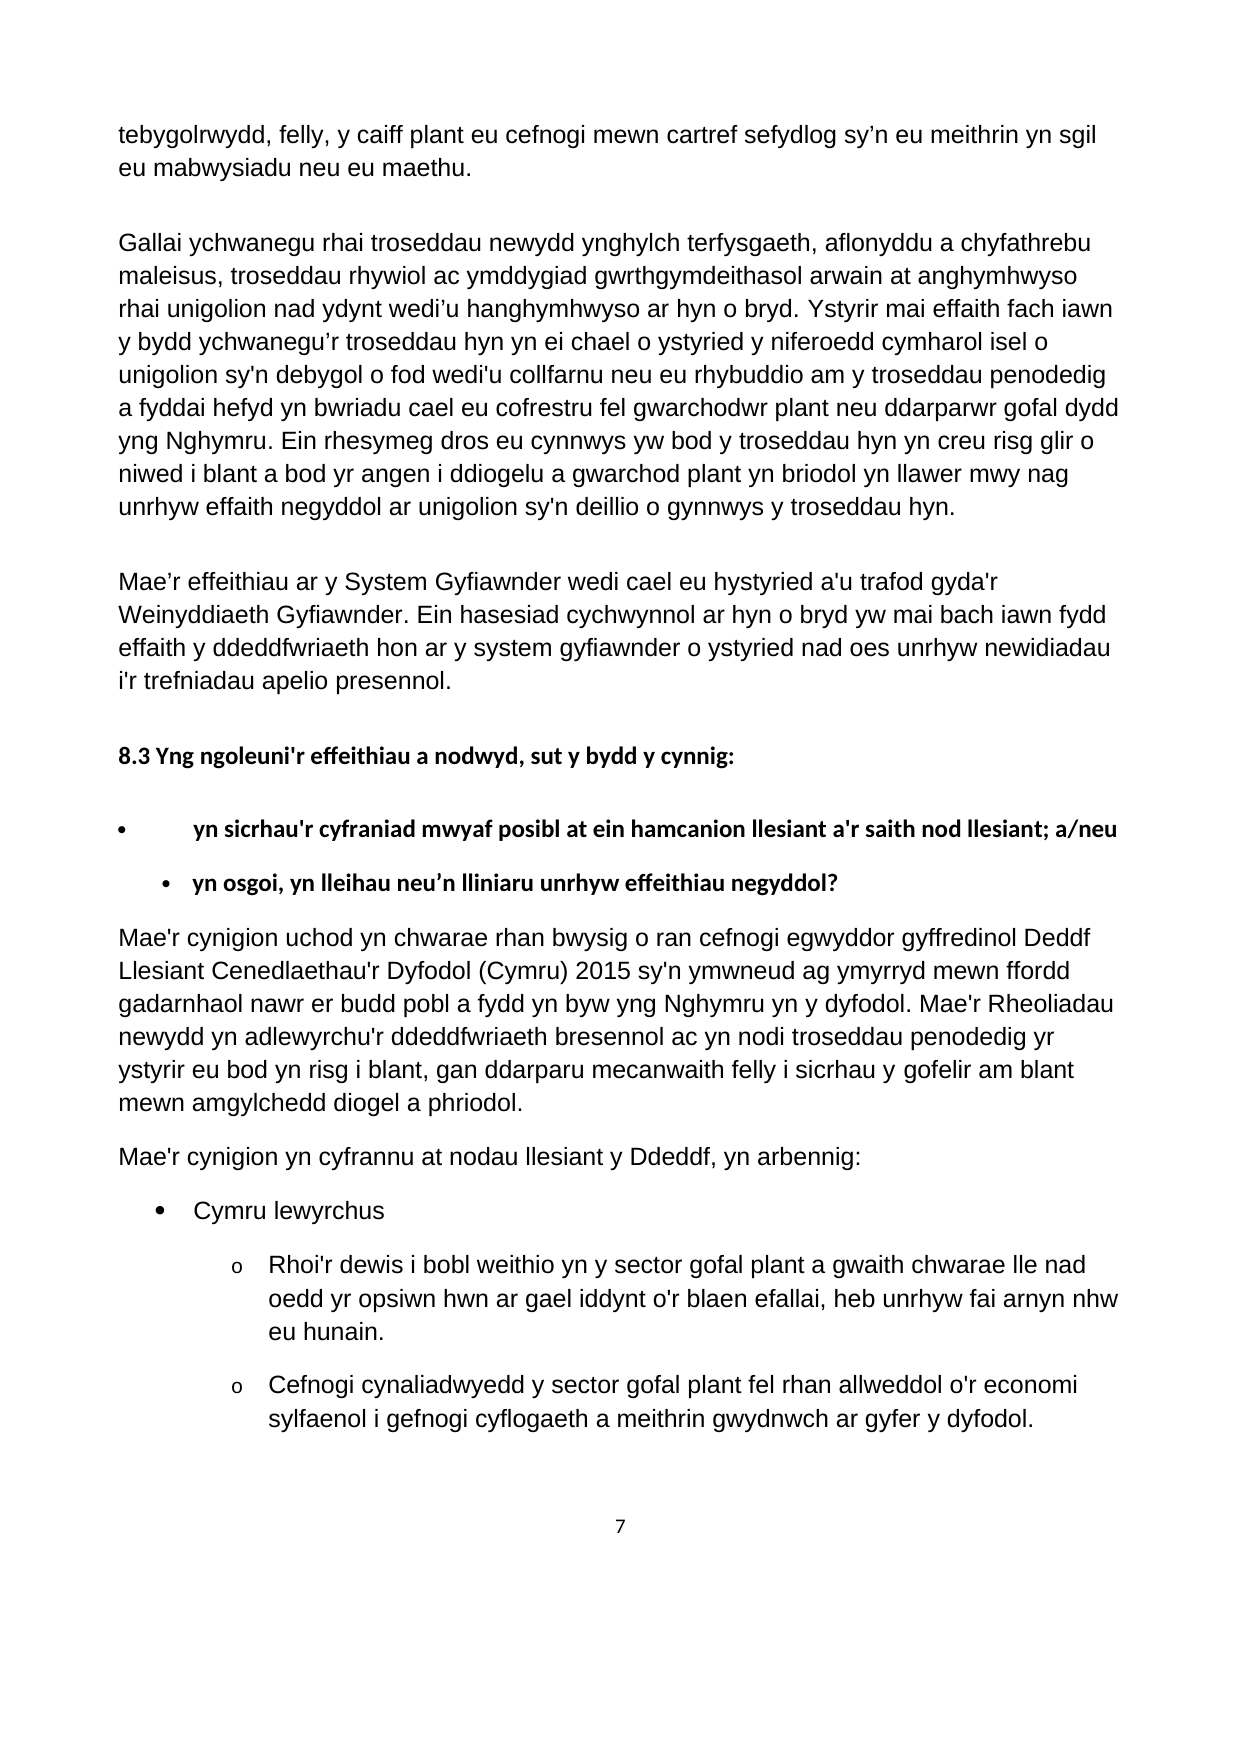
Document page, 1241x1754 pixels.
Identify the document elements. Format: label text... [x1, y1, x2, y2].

text tebygolrwydd, felly, y caiff plant eu cefnogi mewn cartref sefydlog sy’n eu meithrin yn sgil eu mabwysiadu neu eu maethu. [118, 120, 1122, 182]
list Cefnogi cynaliadwyedd y sector gofal plant fel rhan allweddol o'r economi sylfaenol i gefnogi cyflogaeth a meithrin gwydnwch ar gyfer y dyfodol. [231, 1370, 1122, 1433]
list yn sicrhau'r cyfraniad mwyaf posibl at ein hamcanion llesiant a'r saith nod llesiant; a/neu [118, 807, 1122, 844]
text Mae'r cynigion yn cyfrannu at nodau llesiant y Ddeddf, yn arbennig: [118, 1142, 1122, 1171]
text Mae'r cynigion uchod yn chwarae rhan bwysig o ran cefnogi egwyddor gyffredinol Deddf Llesiant Cenedlaethau'r Dyfodol (Cymru) 2015 sy'n ymwneud ag ymyrryd mewn ffordd gadarnhaol nawr er budd pobl a fydd yn byw yng Nghymru yn y dyfodol. Mae'r Rheoliadau newydd yn adlewyrchu'r ddeddfwriaeth bresennol ac yn nodi troseddau penodedig yr ystyrir eu bod yn risg i blant, gan ddarparu mecanwaith felly i sicrhau y gofelir am blant mewn amgylchedd diogel a phriodol. [118, 923, 1122, 1117]
text 8.3 Yng ngoleuni'r effeithiau a nodwyd, sut y bydd y cynnig: [118, 740, 1122, 771]
list Rhoi'r dewis i bobl weithio yn y sector gofal plant a gwaith chwarae lle nad oedd yr opsiwn hwn ar gael iddynt o'r blaen efallai, heb unrhyw fai arnyn nhw eu hunain. [231, 1249, 1122, 1345]
list yn osgoi, yn lleihau neu’n lliniaru unrhyw effeithiau negyddol? [162, 867, 1122, 897]
text Gallai ychwanegu rhai troseddau newydd ynghylch terfysgaeth, aflonyddu a chyfathrebu maleisus, troseddau rhywiol ac ymddygiad gwrthgymdeithasol arwain at anghymhwyso rhai unigolion nad ydynt wedi’u hanghymhwyso ar hyn o bryd. Ystyrir mai effaith fach iawn y bydd ychwanegu’r troseddau hyn yn ei chael o ystyried y niferoedd cymharol isel o unigolion sy'n debygol o fod wedi'u collfarnu neu eu rhybuddio am y troseddau penodedig a fyddai hefyd yn bwriadu cael eu cofrestru fel gwarchodwr plant neu ddarparwr gofal dydd yng Nghymru. Ein rhesymeg dros eu cynnwys yw bod y troseddau hyn yn creu risg glir o niwed i blant a bod yr angen i ddiogelu a gwarchod plant yn briodol yn llawer mwy nag unrhyw effaith negyddol ar unigolion sy'n deillio o gynnwys y troseddau hyn. [118, 228, 1122, 521]
text Mae’r effeithiau ar y System Gyfiawnder wedi cael eu hystyried a'u trafod gyda'r Weinyddiaeth Gyfiawnder. Ein hasesiad cychwynnol ar hyn o bryd yw mai bach iawn fydd effaith y ddeddfwriaeth hon ar y system gyfiawnder o ystyried nad oes unrhyw newidiadau i'r trefniadau apelio presennol. [118, 567, 1122, 694]
list Cymru lewyrchus [156, 1196, 1122, 1224]
